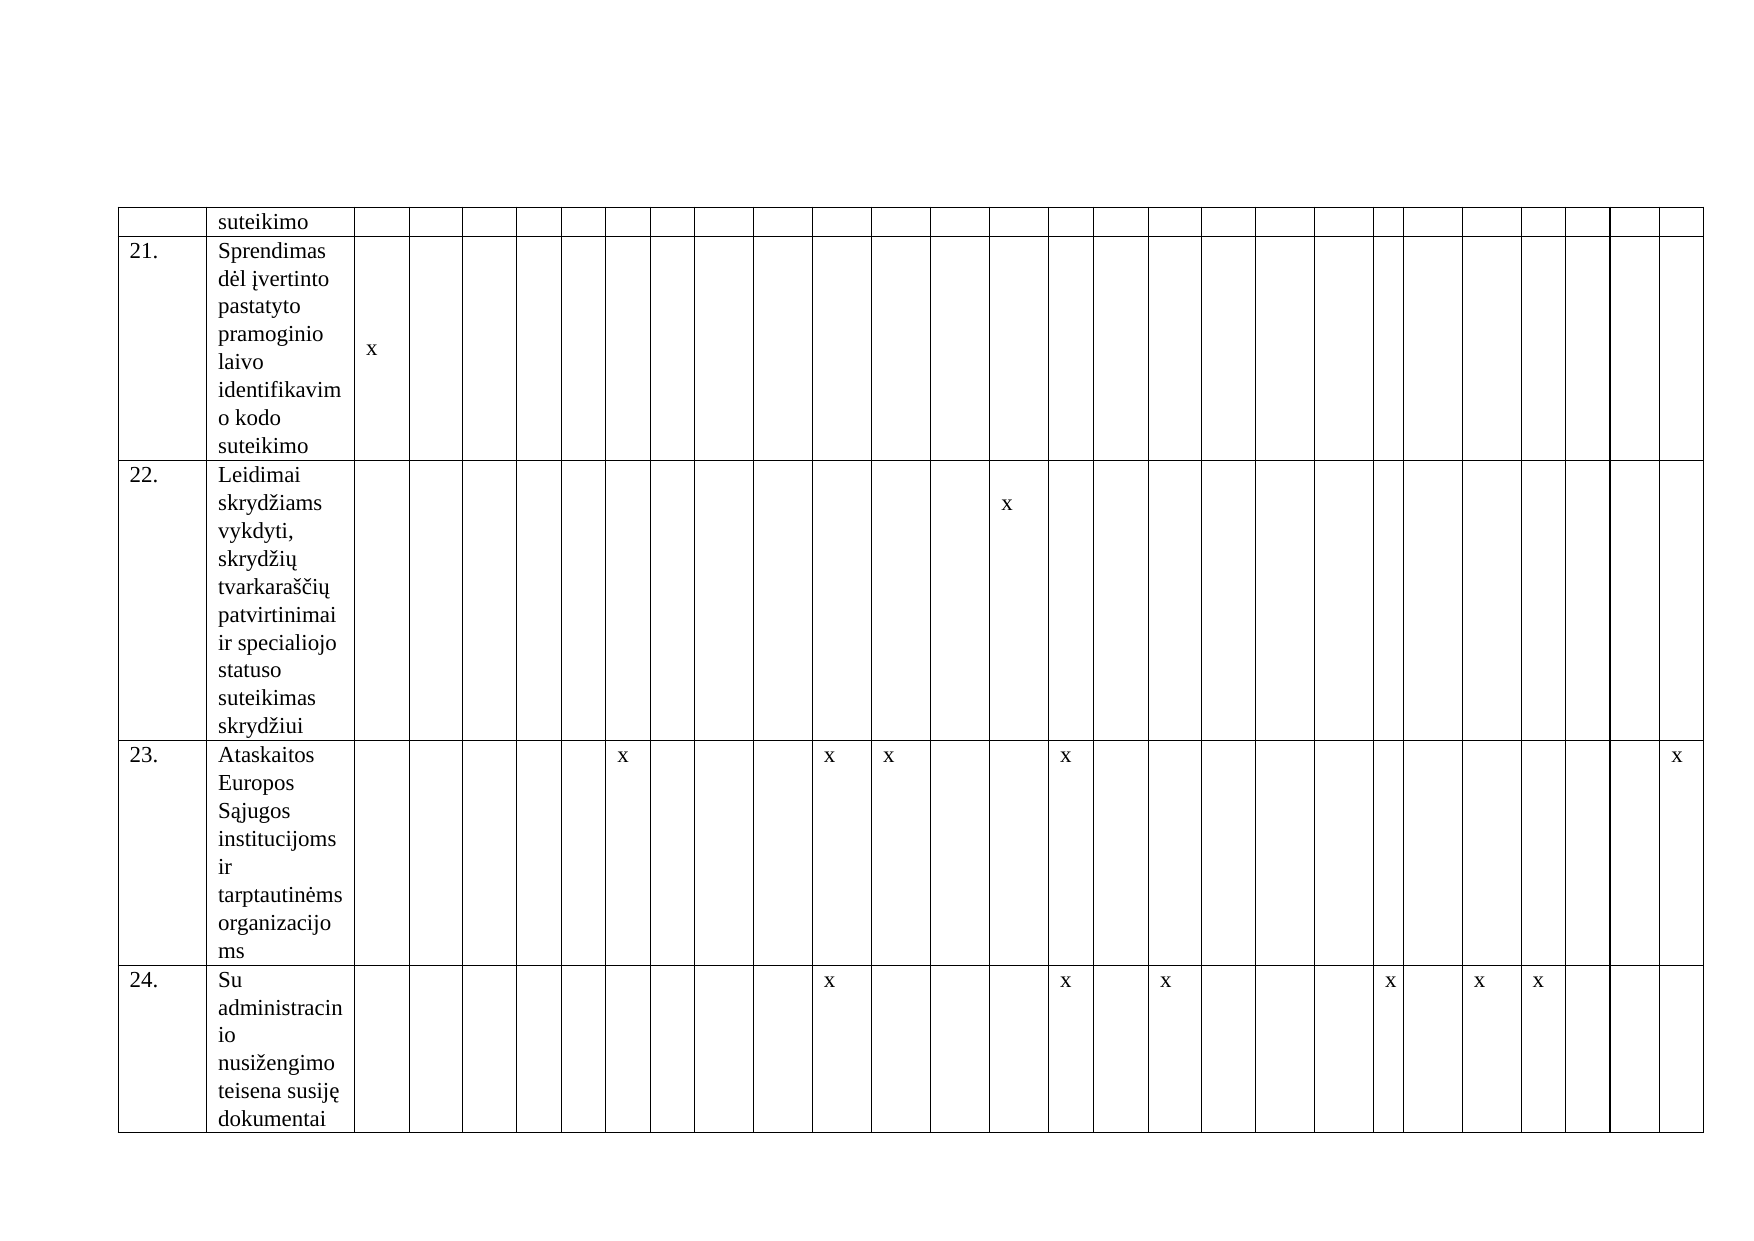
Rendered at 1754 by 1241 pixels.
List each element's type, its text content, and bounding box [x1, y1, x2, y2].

table_cell [695, 461, 753, 740]
table_cell [872, 208, 930, 236]
table_cell x [355, 237, 409, 460]
table_cell [1094, 741, 1148, 964]
table_cell [606, 208, 650, 236]
table_cell [606, 461, 650, 740]
table_cell [1149, 208, 1201, 236]
table_cell [990, 208, 1048, 236]
table_cell [1611, 237, 1659, 460]
table_cell x [1049, 966, 1093, 1132]
table_cell [606, 237, 650, 460]
table_cell [1315, 461, 1373, 740]
table_cell [1522, 741, 1565, 964]
table_cell [651, 461, 694, 740]
table_cell [1463, 461, 1521, 740]
table_cell x [1374, 966, 1403, 1132]
table_cell Su administracinio nusižengimo teisena susiję dokumentai [207, 966, 354, 1132]
table_cell [562, 966, 605, 1132]
table_cell [410, 966, 462, 1132]
table_cell [1463, 237, 1521, 460]
table_cell 21. [119, 237, 206, 460]
table_cell [1202, 208, 1255, 236]
table_cell [1566, 208, 1609, 236]
table_cell [1374, 237, 1403, 460]
table_cell [872, 461, 930, 740]
table_cell [355, 966, 409, 1132]
table_cell [1611, 461, 1659, 740]
table_cell [517, 208, 561, 236]
table_cell [1566, 237, 1609, 460]
table_cell x [813, 741, 871, 964]
table_cell [1315, 237, 1373, 460]
table_cell [1660, 208, 1703, 236]
table_cell [651, 966, 694, 1132]
table_cell [463, 741, 516, 964]
table_cell [931, 237, 989, 460]
table_cell [410, 741, 462, 964]
table_cell 24. [119, 966, 206, 1132]
table_cell Sprendimas dėl įvertinto pastatyto pramoginio laivo identifikavimo kodo suteikimo [207, 237, 354, 460]
table_cell [651, 741, 694, 964]
table_cell [1566, 966, 1609, 1132]
table_cell [1202, 966, 1255, 1132]
table_cell [872, 237, 930, 460]
table_cell [695, 237, 753, 460]
table_cell [410, 237, 462, 460]
table_cell [1404, 461, 1462, 740]
table_cell [1256, 208, 1314, 236]
table_cell [517, 461, 561, 740]
table_cell x [990, 461, 1048, 740]
table_cell suteikimo [207, 208, 354, 236]
table_cell [872, 966, 930, 1132]
table_cell [463, 966, 516, 1132]
table_cell [517, 966, 561, 1132]
table_cell [410, 208, 462, 236]
table_cell [606, 966, 650, 1132]
table_cell [1049, 208, 1093, 236]
table_cell [1404, 966, 1462, 1132]
table_cell [1202, 741, 1255, 964]
table_cell [463, 237, 516, 460]
table_cell [463, 208, 516, 236]
table_cell [1256, 461, 1314, 740]
table_cell [695, 208, 753, 236]
table_cell [754, 237, 812, 460]
table_cell x [1049, 741, 1093, 964]
table_cell [355, 741, 409, 964]
table_cell [1315, 208, 1373, 236]
table_cell [1566, 461, 1609, 740]
table_cell [813, 208, 871, 236]
table_cell [695, 966, 753, 1132]
table_cell x [1660, 741, 1703, 964]
table_cell [754, 966, 812, 1132]
table_cell [1256, 237, 1314, 460]
table_cell [1660, 461, 1703, 740]
table_cell [1611, 208, 1659, 236]
table_cell [463, 461, 516, 740]
table_cell [562, 741, 605, 964]
table_cell [517, 237, 561, 460]
table_cell [695, 741, 753, 964]
table_cell [1566, 741, 1609, 964]
table_cell [1315, 741, 1373, 964]
table_cell [562, 237, 605, 460]
table_cell [410, 461, 462, 740]
table_cell [1149, 237, 1201, 460]
table_cell [1660, 966, 1703, 1132]
table_cell [813, 461, 871, 740]
table_cell x [813, 966, 871, 1132]
table_cell [1404, 208, 1462, 236]
table_cell [1149, 461, 1201, 740]
table_cell [1315, 966, 1373, 1132]
table_cell [1522, 208, 1565, 236]
table_cell [1202, 461, 1255, 740]
table_cell [1374, 461, 1403, 740]
table_cell 23. [119, 741, 206, 964]
table_cell [754, 461, 812, 740]
table_cell [1256, 741, 1314, 964]
table_cell x [1522, 966, 1565, 1132]
table_cell [1404, 237, 1462, 460]
table_cell [1049, 461, 1093, 740]
table_cell [1256, 966, 1314, 1132]
table_cell x [1149, 966, 1201, 1132]
table_cell Ataskaitos Europos Sąjugos institucijoms ir tarptautinėms organizacijoms [207, 741, 354, 964]
table_cell [355, 461, 409, 740]
table_cell [1094, 208, 1148, 236]
table_cell [1404, 741, 1462, 964]
table_cell [931, 966, 989, 1132]
table_cell [754, 741, 812, 964]
table_cell [754, 208, 812, 236]
table_cell [990, 966, 1048, 1132]
table_cell [990, 741, 1048, 964]
table_cell x [606, 741, 650, 964]
table_cell x [1463, 966, 1521, 1132]
table_cell [1611, 966, 1659, 1132]
table_cell [651, 208, 694, 236]
table_cell [1049, 237, 1093, 460]
table_cell [1202, 237, 1255, 460]
table_cell [119, 208, 206, 236]
table_cell [1094, 461, 1148, 740]
table_cell [931, 741, 989, 964]
table_cell [931, 461, 989, 740]
table_cell [1522, 237, 1565, 460]
table_cell [562, 461, 605, 740]
table_cell [1611, 741, 1659, 964]
table_cell [1094, 966, 1148, 1132]
table_cell [355, 208, 409, 236]
table_cell [1463, 208, 1521, 236]
table_cell 22. [119, 461, 206, 740]
table_cell [651, 237, 694, 460]
table_cell [931, 208, 989, 236]
table_cell [813, 237, 871, 460]
table_cell [1374, 208, 1403, 236]
table_cell [1463, 741, 1521, 964]
table_cell [1660, 237, 1703, 460]
table_cell x [872, 741, 930, 964]
table_cell [1374, 741, 1403, 964]
table_cell [990, 237, 1048, 460]
table_cell [1094, 237, 1148, 460]
table_cell [517, 741, 561, 964]
table_cell [1522, 461, 1565, 740]
table_cell [562, 208, 605, 236]
table_cell Leidimai skrydžiams vykdyti, skrydžių tvarkaraščių patvirtinimai ir specialiojo statuso suteikimas skrydžiui [207, 461, 354, 740]
table_cell [1149, 741, 1201, 964]
